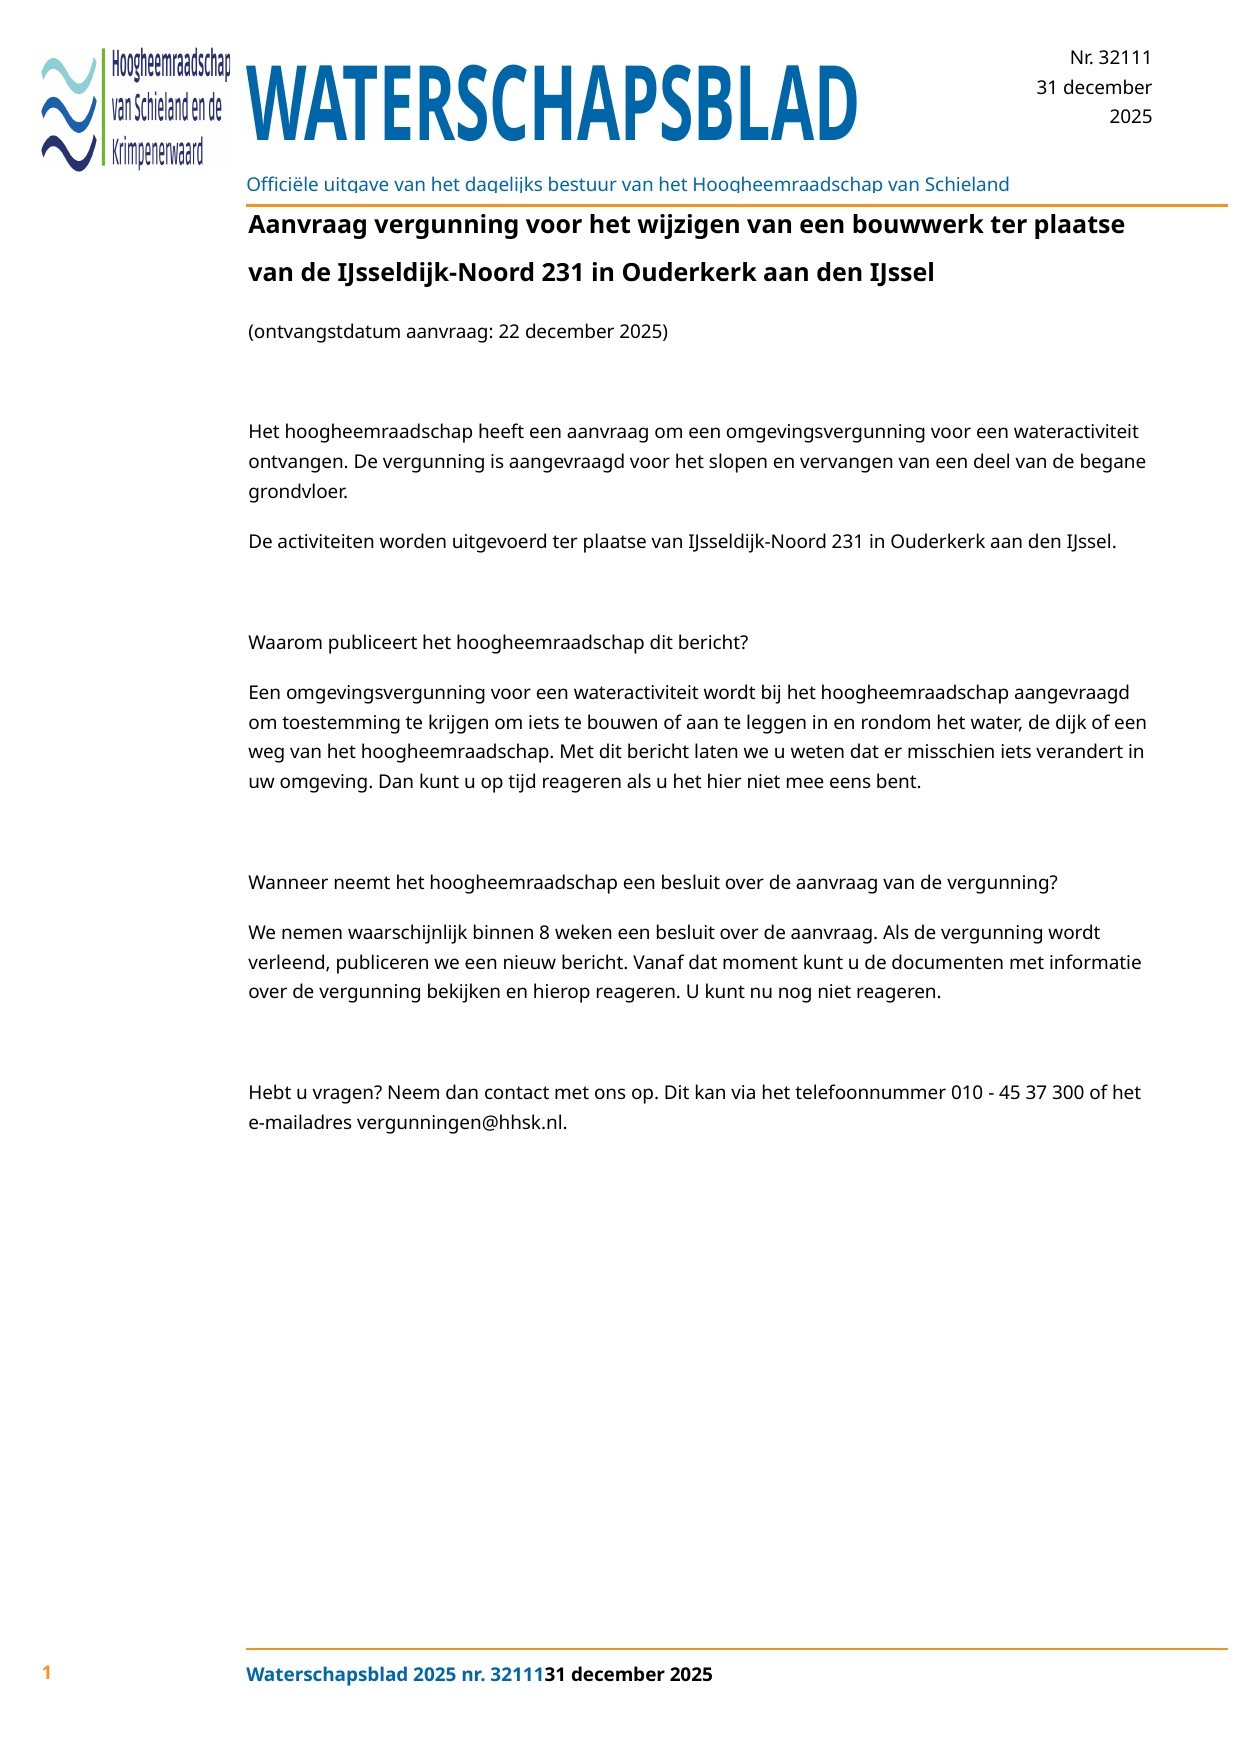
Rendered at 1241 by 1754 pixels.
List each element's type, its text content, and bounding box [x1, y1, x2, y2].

text Het hoogheemraadschap heeft een aanvraag om een omgevingsvergunning voor een wateractiviteit ontvangen. De vergunning is aangevraagd voor het slopen en vervangen van een deel van de begane grondvloer. [248, 419, 1152, 504]
picture [41, 47, 231, 172]
text Waarom publiceert het hoogheemraadschap dit bericht? [248, 629, 1152, 655]
text We nemen waarschijnlijk binnen 8 weken een besluit over de aanvraag. Als de vergunning wordt verleend, publiceren we een nieuw bericht. Vanaf dat moment kunt u de documenten met informatie over de vergunning bekijken en hierop reageren. U kunt nu nog niet reageren. [248, 919, 1152, 1004]
text Hebt u vragen? Neem dan contact met ons op. Dit kan via het telefoonnummer 010 - 45 37 300 of het e-mailadres vergunningen@hhsk.nl. [248, 1079, 1152, 1135]
text De activiteiten worden uitgevoerd ter plaatse van IJsseldijk-Noord 231 in Ouderkerk aan den IJssel. [248, 528, 1152, 554]
text (ontvangstdatum aanvraag: 22 december 2025) [248, 318, 1152, 344]
text Wanneer neemt het hoogheemraadschap een besluit over de aanvraag van de vergunning? [248, 869, 1152, 895]
text Een omgevingsvergunning voor een wateractiviteit wordt bij het hoogheemraadschap aangevraagd om toestemming te krijgen om iets te bouwen of aan te leggen in en rondom het water, de dijk of een weg van het hoogheemraadschap. Met dit bericht laten we u weten dat er misschien iets verandert in uw omgeving. Dan kunt u op tijd reageren als u het hier niet mee eens bent. [248, 679, 1152, 794]
text Aanvraag vergunning voor het wijzigen van een bouwwerk ter plaatse van de IJsseldijk-Noord 231 in Ouderkerk aan den IJssel [248, 207, 1152, 288]
